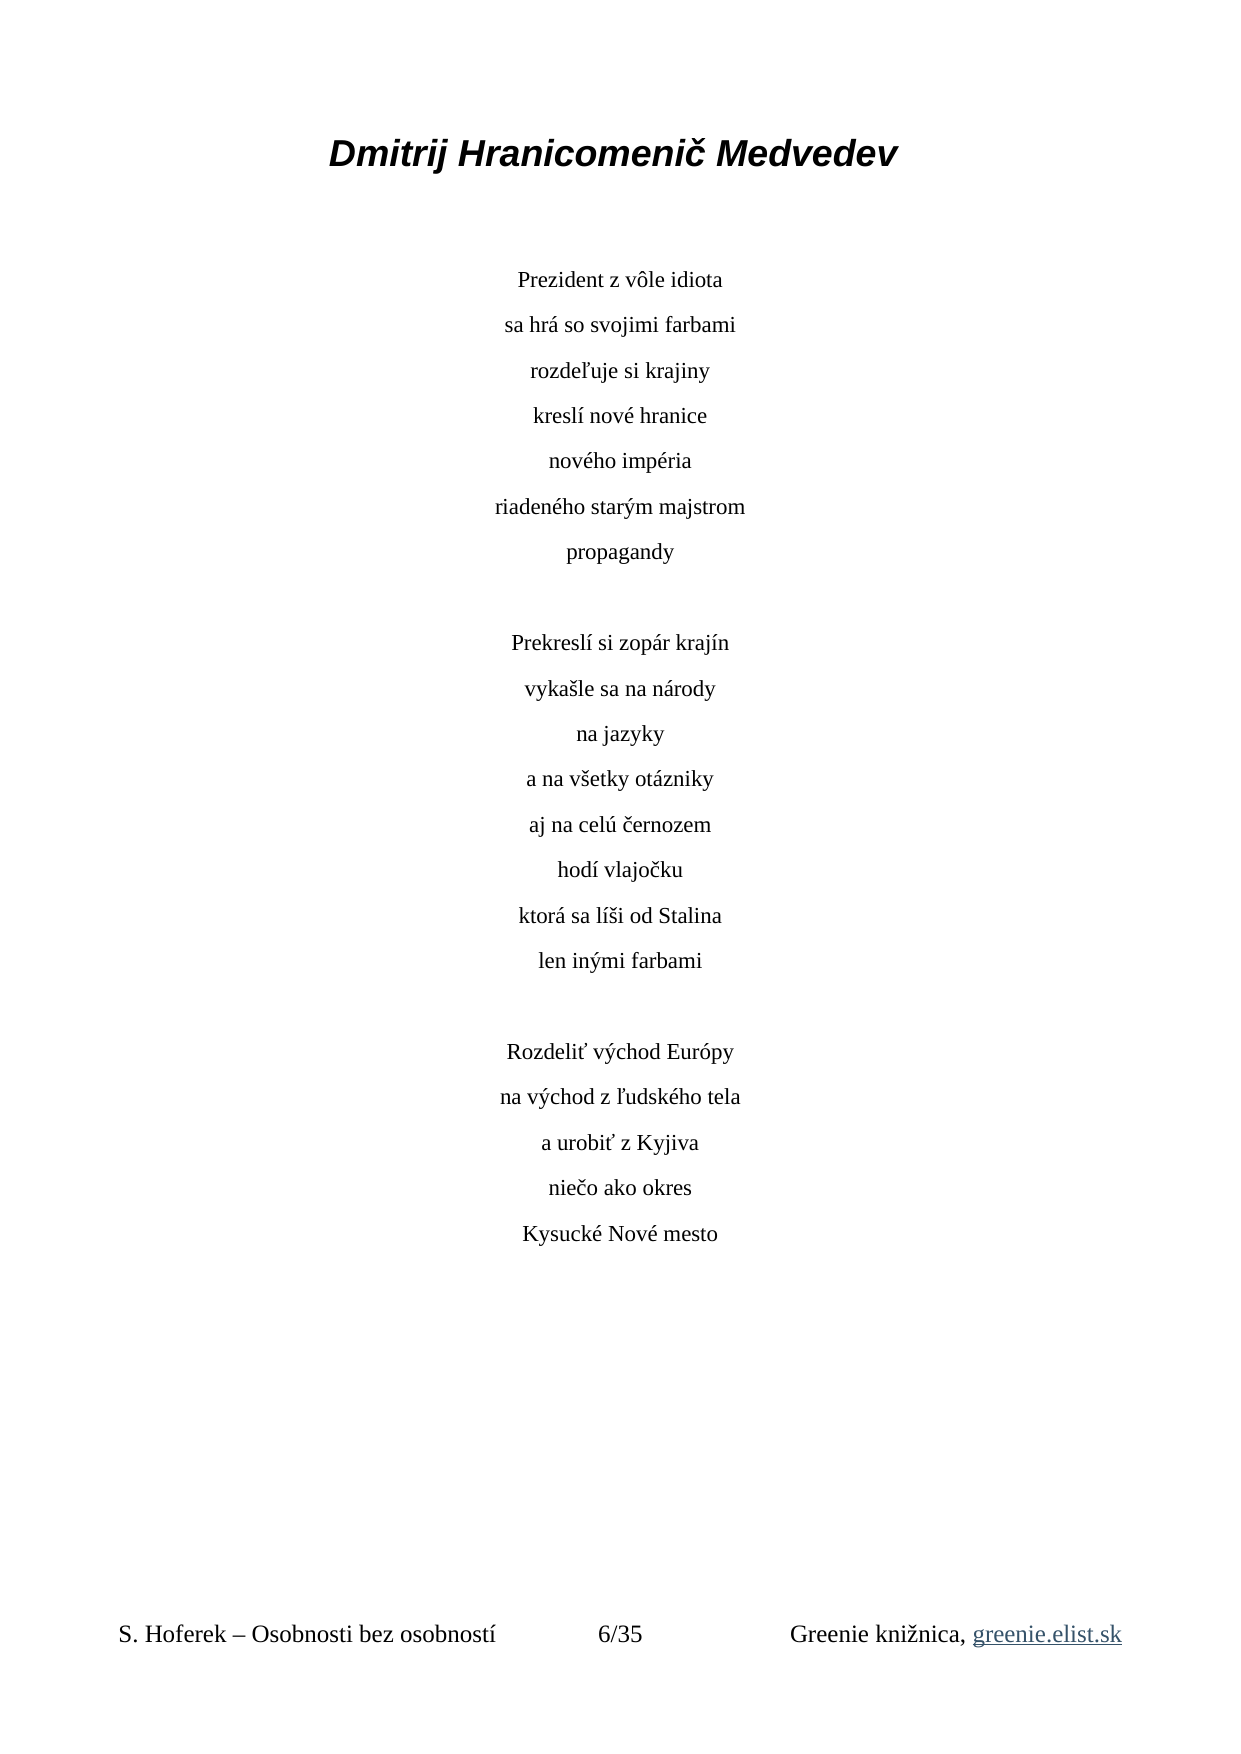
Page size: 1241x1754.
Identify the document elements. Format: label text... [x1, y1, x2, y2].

text Prekreslí si zopár krajín [106, 629, 1134, 656]
text nového impéria [106, 448, 1134, 474]
text a urobiť z Kyjiva [106, 1129, 1134, 1155]
text propagandy [106, 538, 1134, 565]
subtitle Dmitrij Hranicomenič Medvedev [106, 131, 1134, 174]
text vykašle sa na národy [106, 675, 1134, 701]
text aj na celú černozem [106, 811, 1134, 837]
text len inými farbami [106, 947, 1134, 973]
text rozdeľuje si krajiny [106, 357, 1134, 383]
text ktorá sa líši od Stalina [106, 902, 1134, 928]
text Rozdeliť východ Európy [106, 1038, 1134, 1064]
text sa hrá so svojimi farbami [106, 311, 1134, 338]
text Prezident z vôle idiota [106, 266, 1134, 292]
text hodí vlajočku [106, 856, 1134, 883]
text na východ z ľudského tela [106, 1083, 1134, 1110]
text kreslí nové hranice [106, 402, 1134, 428]
text niečo ako okres [106, 1174, 1134, 1201]
text riadeného starým majstrom [106, 493, 1134, 519]
text Kysucké Nové mesto [106, 1220, 1134, 1246]
text a na všetky otázniky [106, 766, 1134, 792]
text na jazyky [106, 720, 1134, 746]
